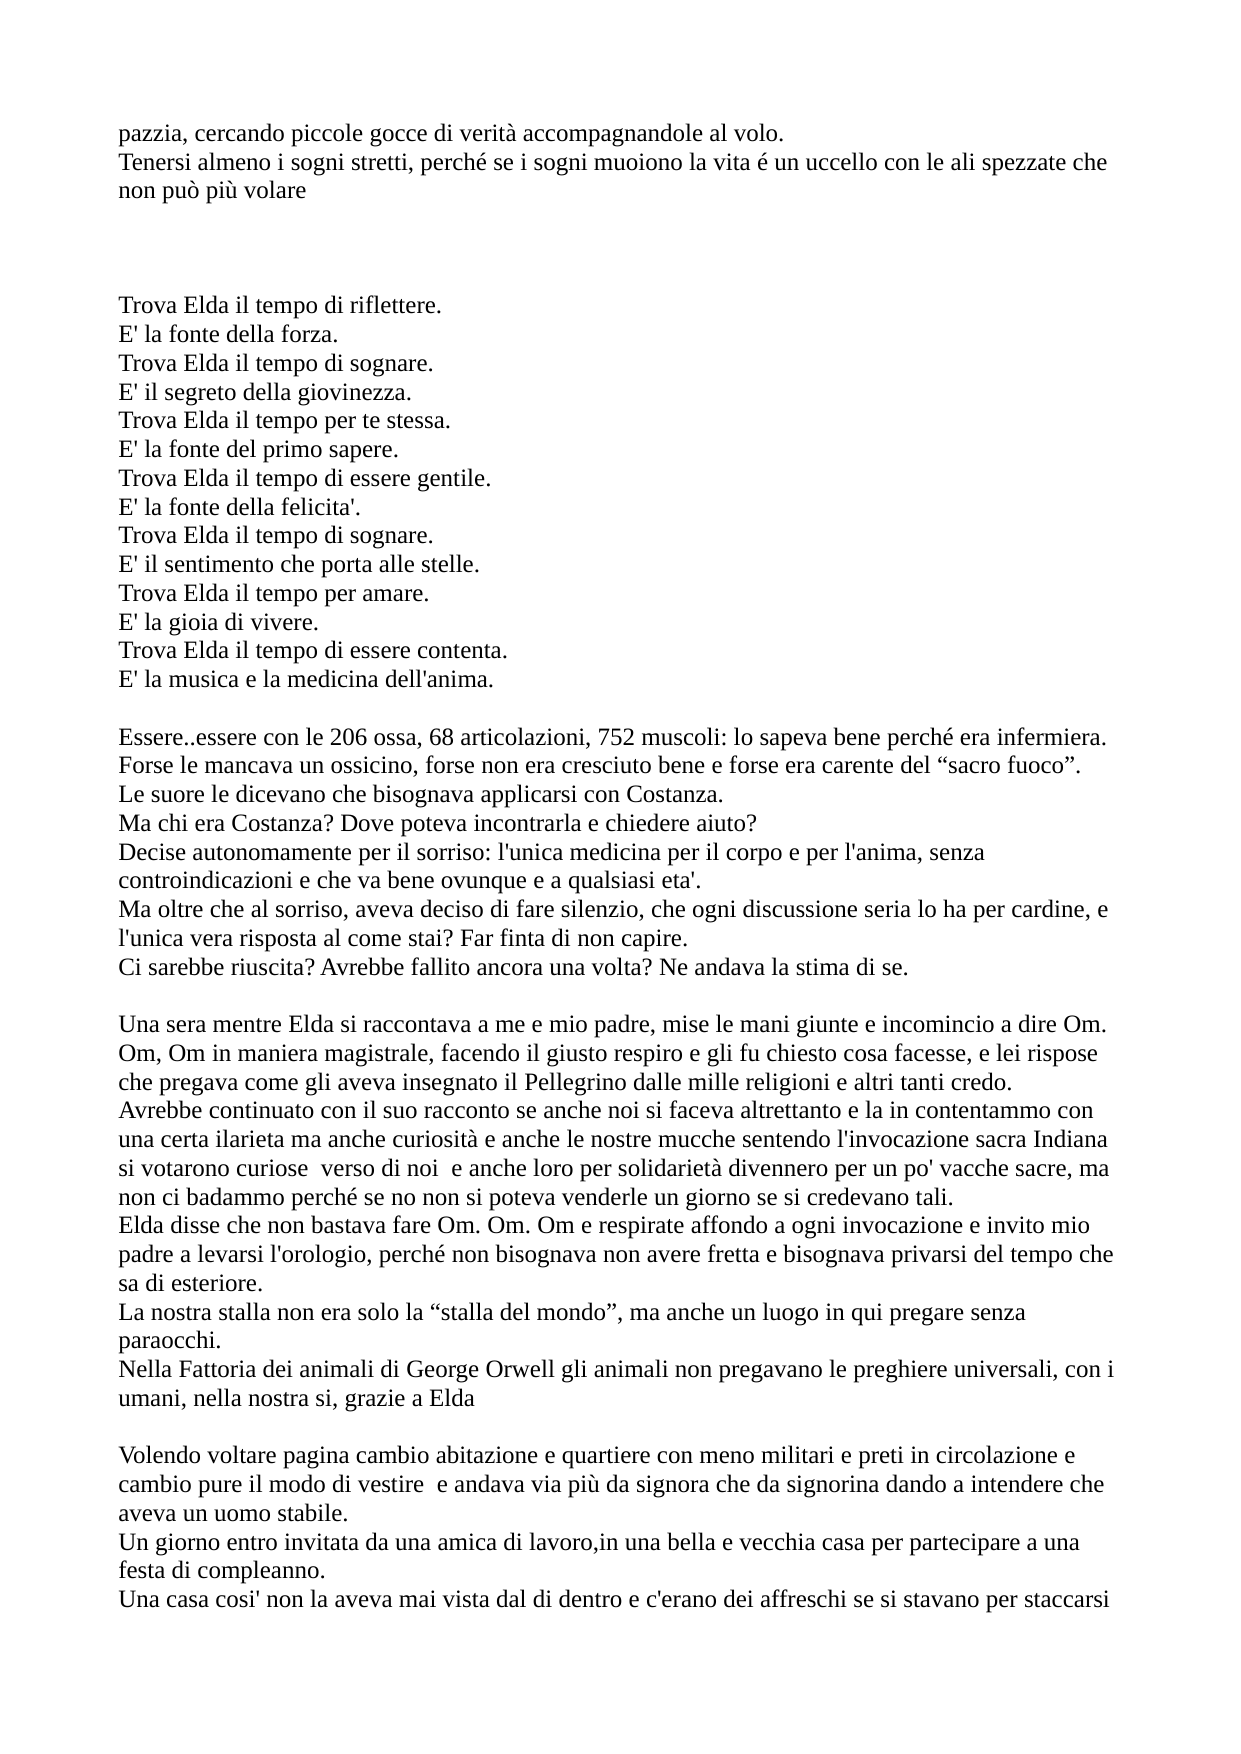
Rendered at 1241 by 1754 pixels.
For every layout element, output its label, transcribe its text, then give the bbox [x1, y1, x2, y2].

text E' la fonte della forza. [118, 319, 1122, 348]
text Trova Elda il tempo di sognare. [118, 521, 1122, 549]
text Trova Elda il tempo di sognare. [118, 348, 1122, 377]
text E' il segreto della giovinezza. [118, 377, 1122, 406]
text Essere..essere con le 206 ossa, 68 articolazioni, 752 muscoli: lo sapeva bene perché era infermiera. [118, 722, 1122, 751]
text Trova Elda il tempo di essere gentile. [118, 463, 1122, 492]
text Le suore le dicevano che bisognava applicarsi con Costanza. [118, 779, 1122, 808]
text E' la musica e la medicina dell'anima. [118, 664, 1122, 693]
text Un giorno entro invitata da una amica di lavoro,in una bella e vecchia casa per partecipare a una festa di compleanno. [118, 1527, 1122, 1584]
text Trova Elda il tempo per amare. [118, 578, 1122, 607]
text Avrebbe continuato con il suo racconto se anche noi si faceva altrettanto e la in contentammo con una certa ilarieta ma anche curiosità e anche le nostre mucche sentendo l'invocazione sacra Indiana si votarono curiose verso di noi e anche loro per solidarietà divennero per un po' vacche sacre, ma non ci badammo perché se no non si poteva venderle un giorno se si credevano tali. [118, 1096, 1122, 1211]
text Ma chi era Costanza? Dove poteva incontrarla e chiedere aiuto? [118, 808, 1122, 837]
text Ma oltre che al sorriso, aveva deciso di fare silenzio, che ogni discussione seria lo ha per cardine, e l'unica vera risposta al come stai? Far finta di non capire. [118, 894, 1122, 952]
text Decise autonomamente per il sorriso: l'unica medicina per il corpo e per l'anima, senza controindicazioni e che va bene ovunque e a qualsiasi eta'. [118, 837, 1122, 894]
text E' la gioia di vivere. [118, 607, 1122, 636]
text Trova Elda il tempo di essere contenta. [118, 636, 1122, 664]
text Nella Fattoria dei animali di George Orwell gli animali non pregavano le preghiere universali, con i umani, nella nostra si, grazie a Elda [118, 1354, 1122, 1412]
text E' la fonte del primo sapere. [118, 434, 1122, 463]
text Una casa cosi' non la aveva mai vista dal di dentro e c'erano dei affreschi se si stavano per staccarsi [118, 1584, 1122, 1613]
text La nostra stalla non era solo la “stalla del mondo”, ma anche un luogo in qui pregare senza paraocchi. [118, 1297, 1122, 1354]
text Forse le mancava un ossicino, forse non era cresciuto bene e forse era carente del “sacro fuoco”. [118, 751, 1122, 779]
text Ci sarebbe riuscita? Avrebbe fallito ancora una volta? Ne andava la stima di se. [118, 952, 1122, 981]
text Volendo voltare pagina cambio abitazione e quartiere con meno militari e preti in circolazione e cambio pure il modo di vestire e andava via più da signora che da signorina dando a intendere che aveva un uomo stabile. [118, 1441, 1122, 1527]
text Trova Elda il tempo di riflettere. [118, 291, 1122, 319]
text E' il sentimento che porta alle stelle. [118, 549, 1122, 578]
text Tenersi almeno i sogni stretti, perché se i sogni muoiono la vita é un uccello con le ali spezzate che non può più volare [118, 147, 1122, 204]
text Elda disse che non bastava fare Om. Om. Om e respirate affondo a ogni invocazione e invito mio padre a levarsi l'orologio, perché non bisognava non avere fretta e bisognava privarsi del tempo che sa di esteriore. [118, 1211, 1122, 1297]
text Una sera mentre Elda si raccontava a me e mio padre, mise le mani giunte e incomincio a dire Om. Om, Om in maniera magistrale, facendo il giusto respiro e gli fu chiesto cosa facesse, e lei rispose che pregava come gli aveva insegnato il Pellegrino dalle mille religioni e altri tanti credo. [118, 1009, 1122, 1096]
text pazzia, cercando piccole gocce di verità accompagnandole al volo. [118, 118, 1122, 147]
text E' la fonte della felicita'. [118, 492, 1122, 521]
text Trova Elda il tempo per te stessa. [118, 406, 1122, 434]
